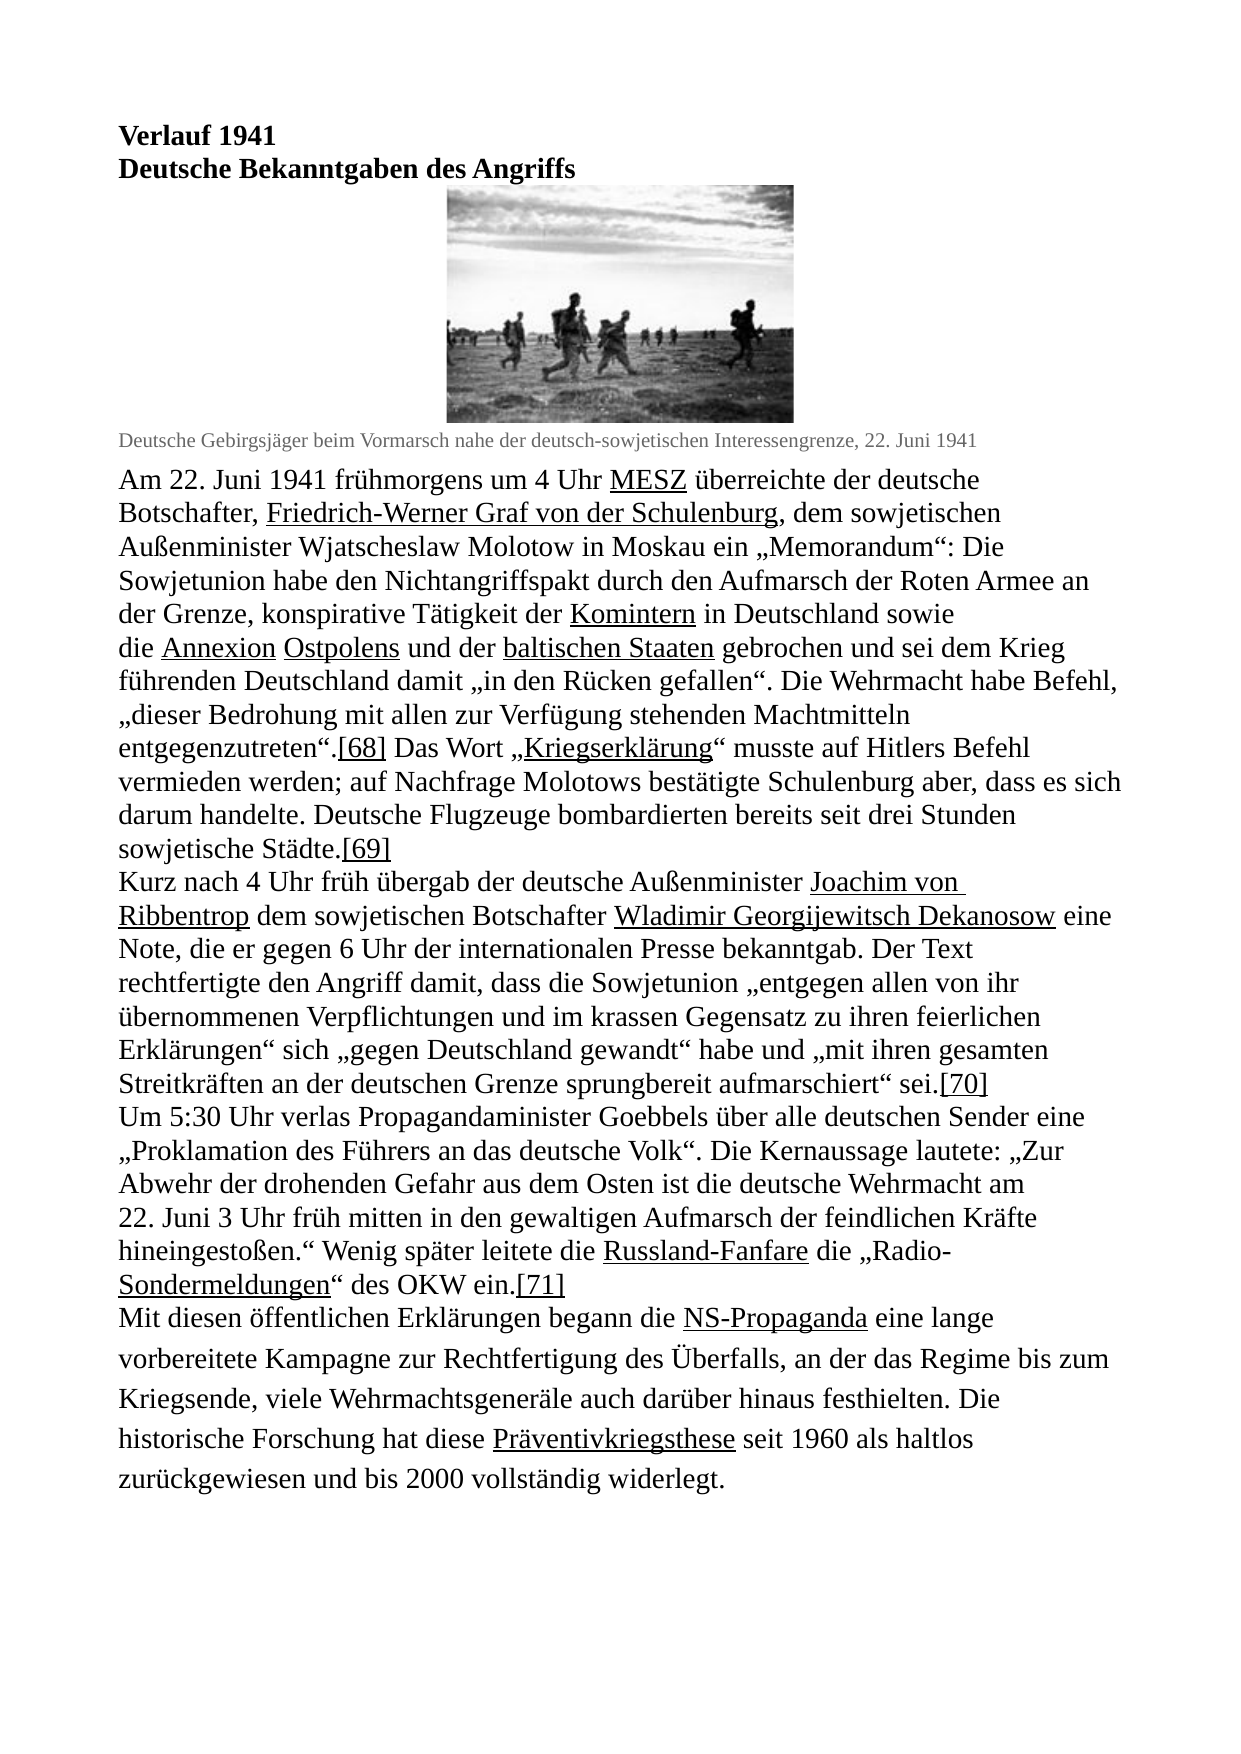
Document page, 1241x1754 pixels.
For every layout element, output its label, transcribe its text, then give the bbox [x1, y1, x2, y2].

picture [446, 185, 794, 423]
text Am 22. Juni 1941 frühmorgens um 4 Uhr MESZ überreichte der deutsche Botschafter, Friedrich-Werner Graf von der Schulenburg, dem sowjetischen Außenminister Wjatscheslaw Molotow in Moskau ein „Memorandum“: Die Sowjetunion habe den Nichtangriffspakt durch den Aufmarsch der Roten Armee an der Grenze, konspirative Tätigkeit der Komintern in Deutschland sowie die Annexion Ostpolens und der baltischen Staaten gebrochen und sei dem Krieg führenden Deutschland damit „in den Rücken gefallen“. Die Wehrmacht habe Befehl, „dieser Bedrohung mit allen zur Verfügung stehenden Machtmitteln entgegenzutreten“.[68] Das Wort „Kriegserklärung“ musste auf Hitlers Befehl vermieden werden; auf Nachfrage Molotows bestätigte Schulenburg aber, dass es sich darum handelte. Deutsche Flugzeuge bombardierten bereits seit drei Stunden sowjetische Städte.[69] [118, 462, 1122, 864]
text Mit diesen öffentlichen Erklärungen begann die NS-Propaganda eine lange vorbereitete Kampagne zur Rechtfertigung des Überfalls, an der das Regime bis zum Kriegsende, viele Wehrmachtsgeneräle auch darüber hinaus festhielten. Die historische Forschung hat diese Präventivkriegsthese seit 1960 als haltlos zurückgewiesen und bis 2000 vollständig widerlegt. [118, 1301, 1122, 1495]
text Deutsche Gebirgsjäger beim Vormarsch nahe der deutsch-sowjetischen Interessengrenze, 22. Juni 1941 [118, 428, 1122, 452]
text Um 5:30 Uhr verlas Propagandaminister Goebbels über alle deutschen Sender eine „Proklamation des Führers an das deutsche Volk“. Die Kernaussage lautete: „Zur Abwehr der drohenden Gefahr aus dem Osten ist die deutsche Wehrmacht am 22. Juni 3 Uhr früh mitten in den gewaltigen Aufmarsch der feindlichen Kräfte hineingestoßen.“ Wenig später leitete die Russland-Fanfare die „Radio-Sondermeldungen“ des OKW ein.[71] [118, 1099, 1122, 1301]
subtitle Verlauf 1941 [118, 118, 1122, 152]
subtitle Deutsche Bekanntgaben des Angriffs [118, 152, 1122, 185]
text Kurz nach 4 Uhr früh übergab der deutsche Außenminister Joachim von Ribbentrop dem sowjetischen Botschafter Wladimir Georgijewitsch Dekanosow eine Note, die er gegen 6 Uhr der internationalen Presse bekanntgab. Der Text rechtfertigte den Angriff damit, dass die Sowjetunion „entgegen allen von ihr übernommenen Verpflichtungen und im krassen Gegensatz zu ihren feierlichen Erklärungen“ sich „gegen Deutschland gewandt“ habe und „mit ihren gesamten Streitkräften an der deutschen Grenze sprungbereit aufmarschiert“ sei.[70] [118, 864, 1122, 1099]
